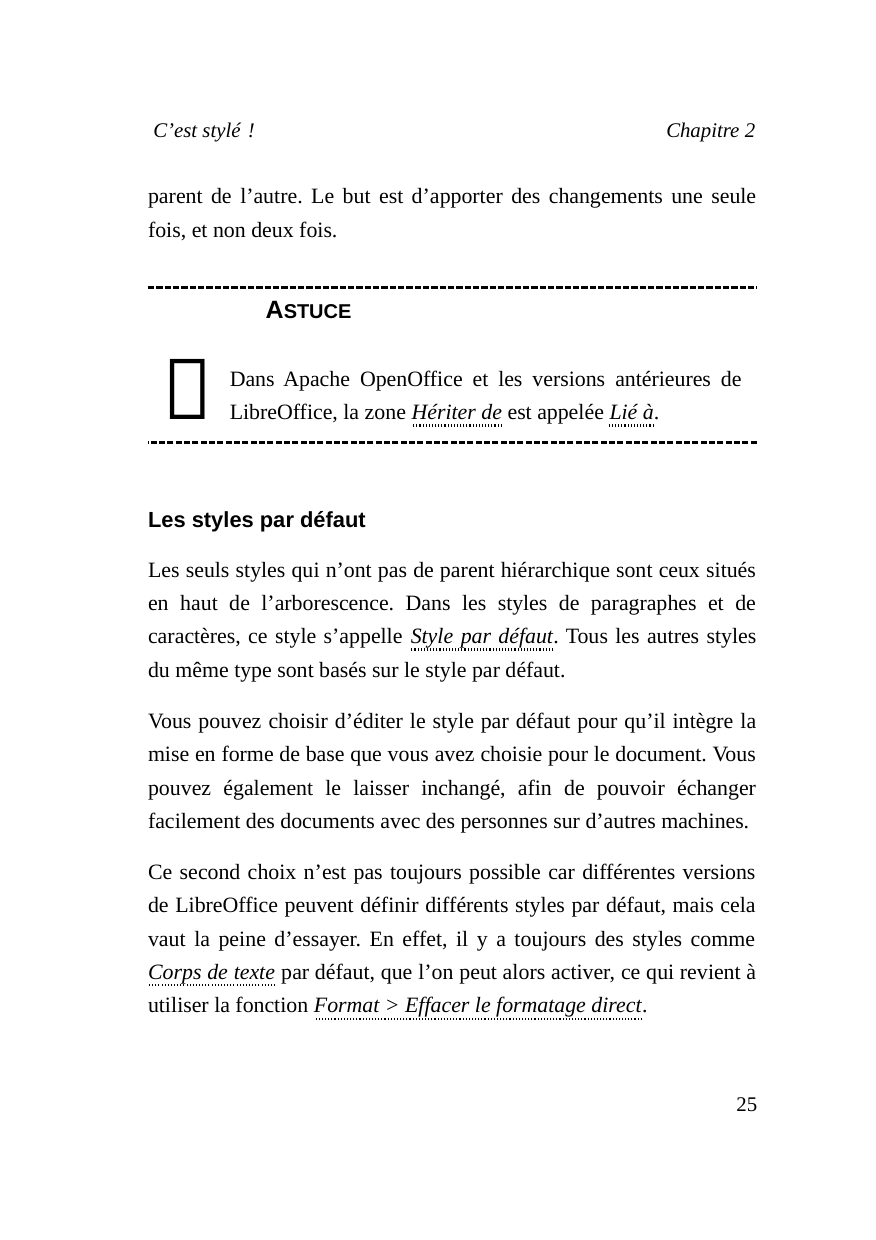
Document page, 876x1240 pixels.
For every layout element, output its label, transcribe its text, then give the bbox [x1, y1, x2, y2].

text parent de l’autre. Le but est d’apporter des changements une seule fois, et non deux fois. [148, 177, 757, 244]
text Dans Apache OpenOffice et les versions antérieures de LibreOffice, la zone Hériter de est appelée Lié à. [148, 345, 757, 444]
text Vous pouvez choisir d’éditer le style par défaut pour qu’il intègre la mise en forme de base que vous avez choisie pour le document. Vous pouvez également le laisser inchangé, afin de pouvoir échanger facilement des documents avec des personnes sur d’autres machines. [148, 702, 757, 835]
text Ce second choix n’est pas toujours possible car différentes versions de LibreOffice peuvent définir différents styles par défaut, mais cela vaut la peine d’essayer. En effet, il y a toujours des styles comme Corps de texte par défaut, que l’on peut alors activer, ce qui revient à utiliser la fonction Format > Effacer le formatage direct. [148, 853, 757, 1019]
text Les seuls styles qui n’ont pas de parent hiérarchique sont ceux situés en haut de l’arborescence. Dans les styles de paragraphes et de caractères, ce style s’appelle Style par défaut. Tous les autres styles du même type sont basés sur le style par défaut. [148, 550, 757, 684]
subtitle Les styles par défaut [148, 504, 757, 534]
text Astuce [148, 286, 757, 328]
